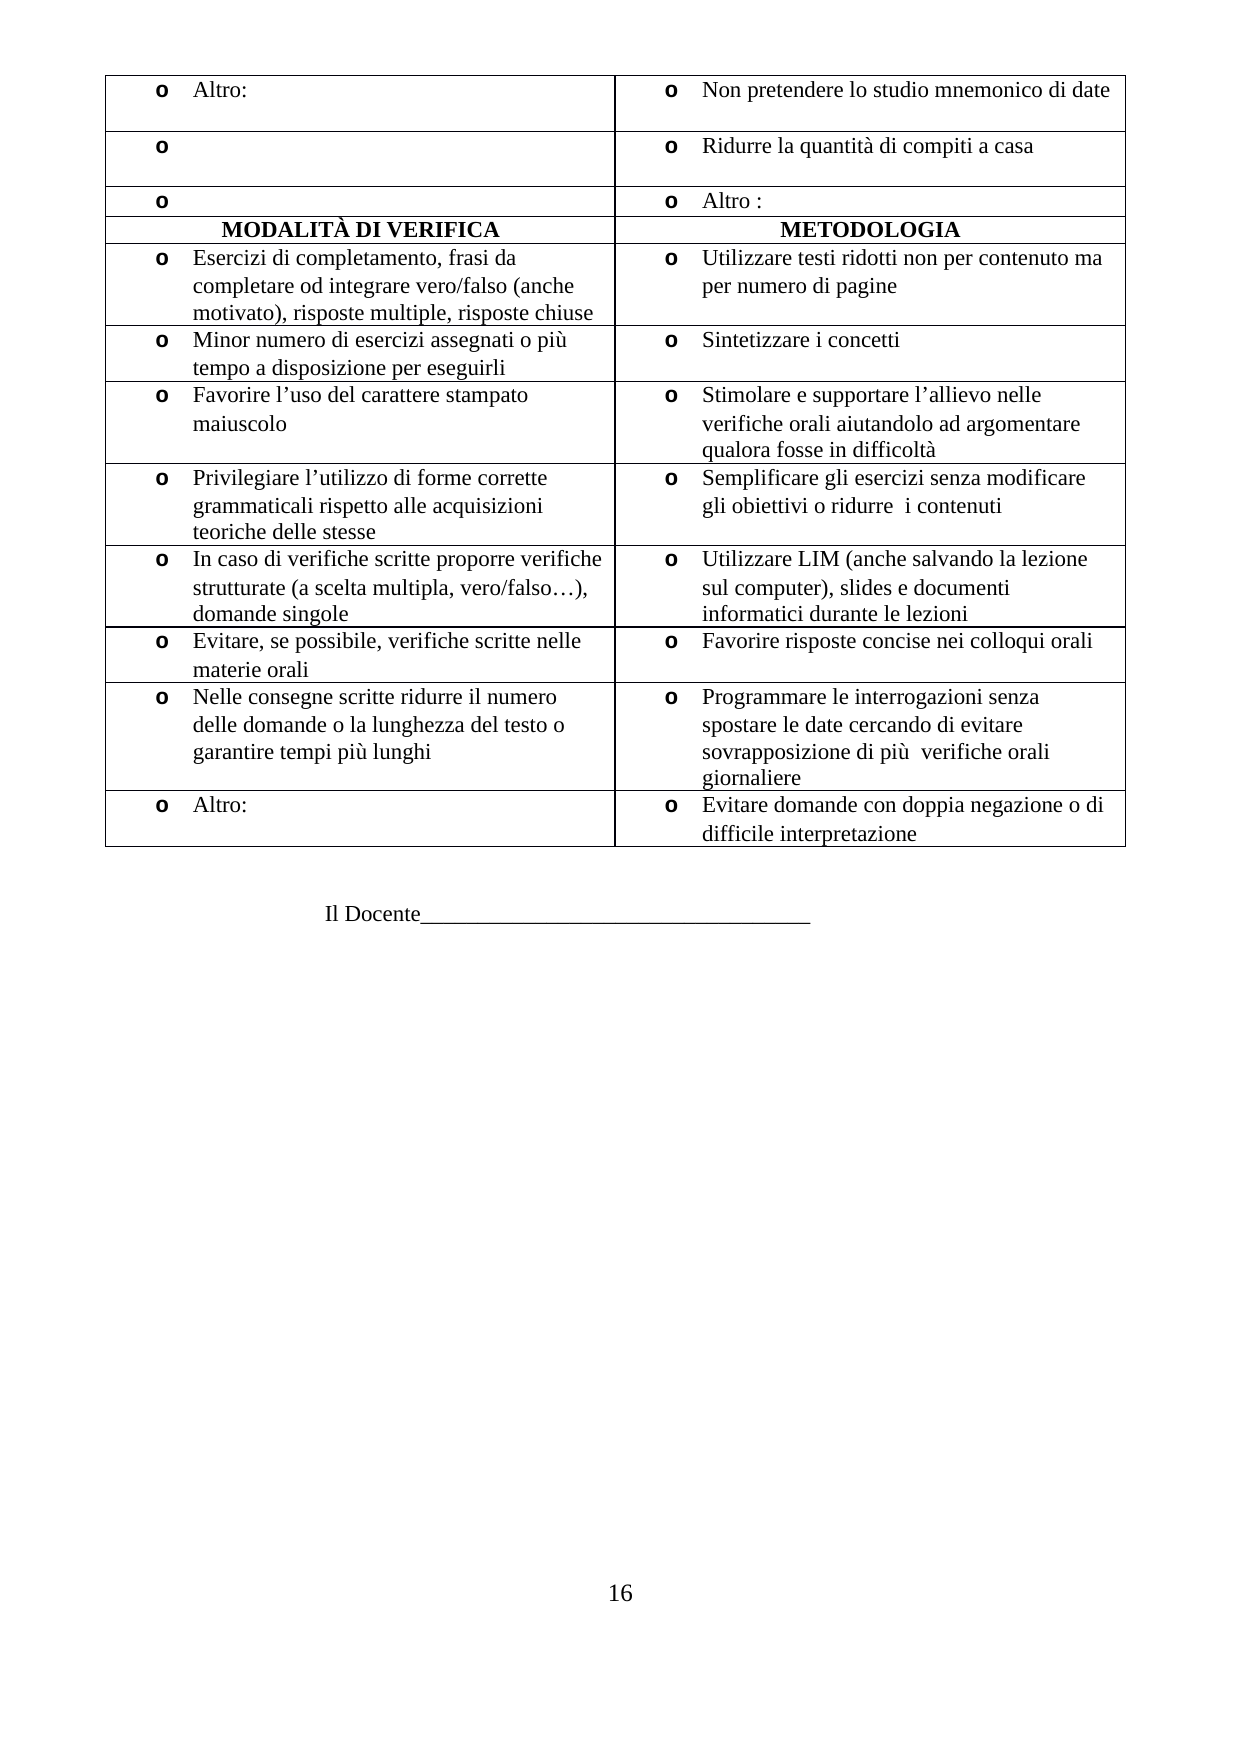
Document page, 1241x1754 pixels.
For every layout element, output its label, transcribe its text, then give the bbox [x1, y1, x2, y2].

table_cell Evitare domande con doppia negazione o di difficile interpretazione [616, 791, 1125, 846]
table_cell Sintetizzare i concetti [616, 326, 1125, 381]
table_cell Privilegiare l’utilizzo di forme corrette grammaticali rispetto alle acquisizioni teoriche delle stesse [106, 464, 614, 544]
table_cell Favorire risposte concise nei colloqui orali [616, 628, 1125, 682]
table_cell Evitare, se possibile, verifiche scritte nelle materie orali [106, 628, 614, 682]
table_cell Ridurre la quantità di compiti a casa [616, 132, 1125, 186]
table_cell Utilizzare LIM (anche salvando la lezione sul computer), slides e documenti informatici durante le lezioni [616, 546, 1125, 626]
table_cell METODOLOGIA [616, 217, 1125, 243]
table_cell Esercizi di completamento, frasi da completare od integrare vero/falso (anche motivato), risposte multiple, risposte chiuse [106, 244, 614, 325]
table_cell [106, 187, 614, 216]
table_cell Minor numero di esercizi assegnati o più tempo a disposizione per eseguirli [106, 326, 614, 381]
table_cell Favorire l’uso del carattere stampato maiuscolo [106, 382, 614, 462]
table_cell Non pretendere lo studio mnemonico di date [616, 76, 1125, 131]
table_cell Utilizzare testi ridotti non per contenuto ma per numero di pagine [616, 244, 1125, 325]
table_cell Programmare le interrogazioni senza spostare le date cercando di evitare sovrapposizione di più verifiche orali giornaliere [616, 683, 1125, 790]
table_cell Altro: [106, 791, 614, 846]
table_cell Stimolare e supportare l’allievo nelle verifiche orali aiutandolo ad argomentare qualora fosse in difficoltà [616, 382, 1125, 462]
table_cell Nelle consegne scritte ridurre il numero delle domande o la lunghezza del testo o garantire tempi più lunghi [106, 683, 614, 790]
table_cell Semplificare gli esercizi senza modificare gli obiettivi o ridurre i contenuti [616, 464, 1125, 544]
table_cell Altro: [106, 76, 614, 131]
table_cell [106, 132, 614, 186]
table_cell MODALITÀ DI VERIFICA [106, 217, 614, 243]
table_cell Altro : [616, 187, 1125, 216]
table_cell In caso di verifiche scritte proporre verifiche strutturate (a scelta multipla, vero/falso…), domande singole [106, 546, 614, 626]
text Il Docente__________________________________ [118, 900, 1122, 926]
